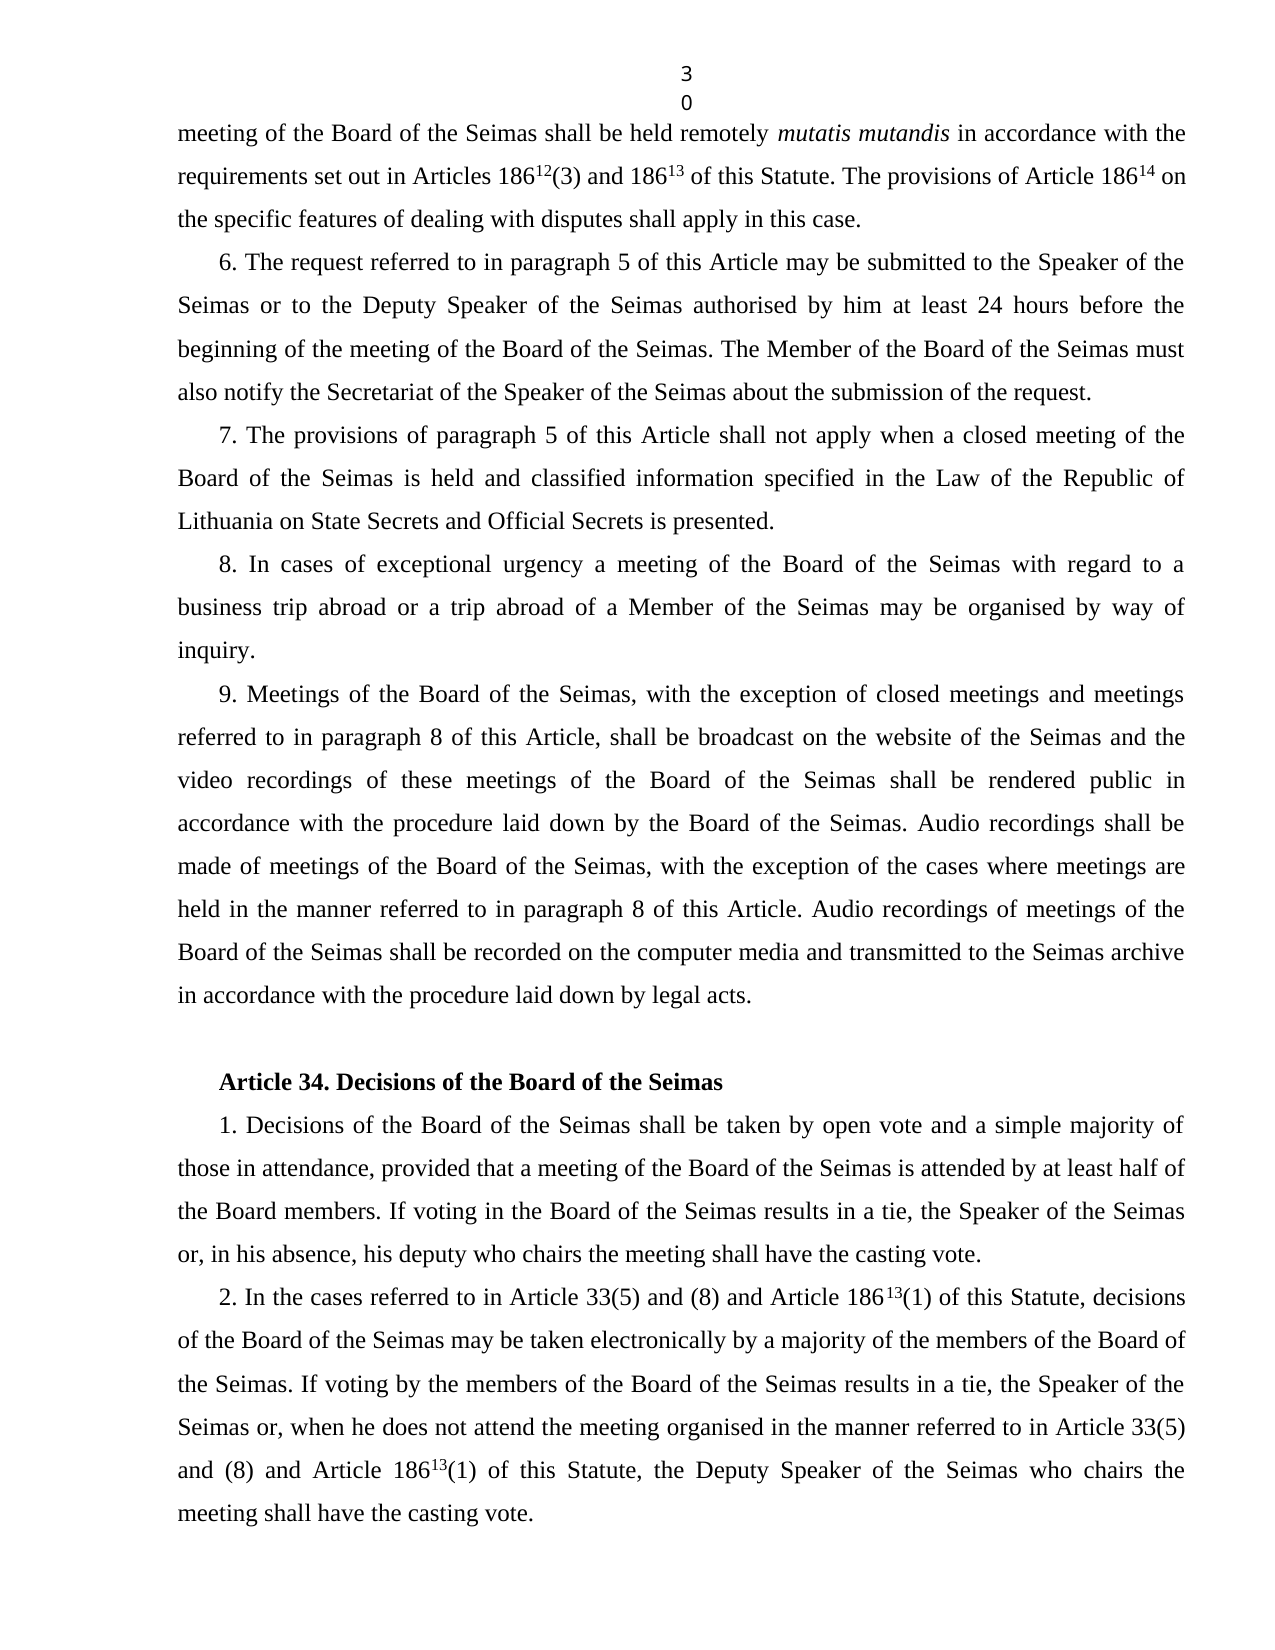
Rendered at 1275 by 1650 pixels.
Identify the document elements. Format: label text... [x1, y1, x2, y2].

text 7. The provisions of paragraph 5 of this Article shall not apply when a closed meeting of the Board of the Seimas is held and classified information specified in the Law of the Republic of Lithuania on State Secrets and Official Secrets is presented. [177, 420, 1186, 535]
text 1. Decisions of the Board of the Seimas shall be taken by open vote and a simple majority of those in attendance, provided that a meeting of the Board of the Seimas is attended by at least half of the Board members. If voting in the Board of the Seimas results in a tie, the Speaker of the Seimas or, in his absence, his deputy who chairs the meeting shall have the casting vote. [177, 1110, 1186, 1268]
text 2. In the cases referred to in Article 33(5) and (8) and Article 18613(1) of this Statute, decisions of the Board of the Seimas may be taken electronically by a majority of the members of the Board of the Seimas. If voting by the members of the Board of the Seimas results in a tie, the Speaker of the Seimas or, when he does not attend the meeting organised in the manner referred to in Article 33(5) and (8) and Article 18613(1) of this Statute, the Deputy Speaker of the Seimas who chairs the meeting shall have the casting vote. [177, 1282, 1186, 1527]
text 9. Meetings of the Board of the Seimas, with the exception of closed meetings and meetings referred to in paragraph 8 of this Article, shall be broadcast on the website of the Seimas and the video recordings of these meetings of the Board of the Seimas shall be rendered public in accordance with the procedure laid down by the Board of the Seimas. Audio recordings shall be made of meetings of the Board of the Seimas, with the exception of the cases where meetings are held in the manner referred to in paragraph 8 of this Article. Audio recordings of meetings of the Board of the Seimas shall be recorded on the computer media and transmitted to the Seimas archive in accordance with the procedure laid down by legal acts. [177, 679, 1186, 1009]
text meeting of the Board of the Seimas shall be held remotely mutatis mutandis in accordance with the requirements set out in Articles 18612(3) and 18613 of this Statute. The provisions of Article 18614 on the specific features of dealing with disputes shall apply in this case. [177, 118, 1186, 233]
text Article 34. Decisions of the Board of the Seimas [177, 1067, 1186, 1096]
text 6. The request referred to in paragraph 5 of this Article may be submitted to the Speaker of the Seimas or to the Deputy Speaker of the Seimas authorised by him at least 24 hours before the beginning of the meeting of the Board of the Seimas. The Member of the Board of the Seimas must also notify the Secretariat of the Speaker of the Seimas about the submission of the request. [177, 247, 1186, 406]
text 8. In cases of exceptional urgency a meeting of the Board of the Seimas with regard to a business trip abroad or a trip abroad of a Member of the Seimas may be organised by way of inquiry. [177, 549, 1186, 664]
